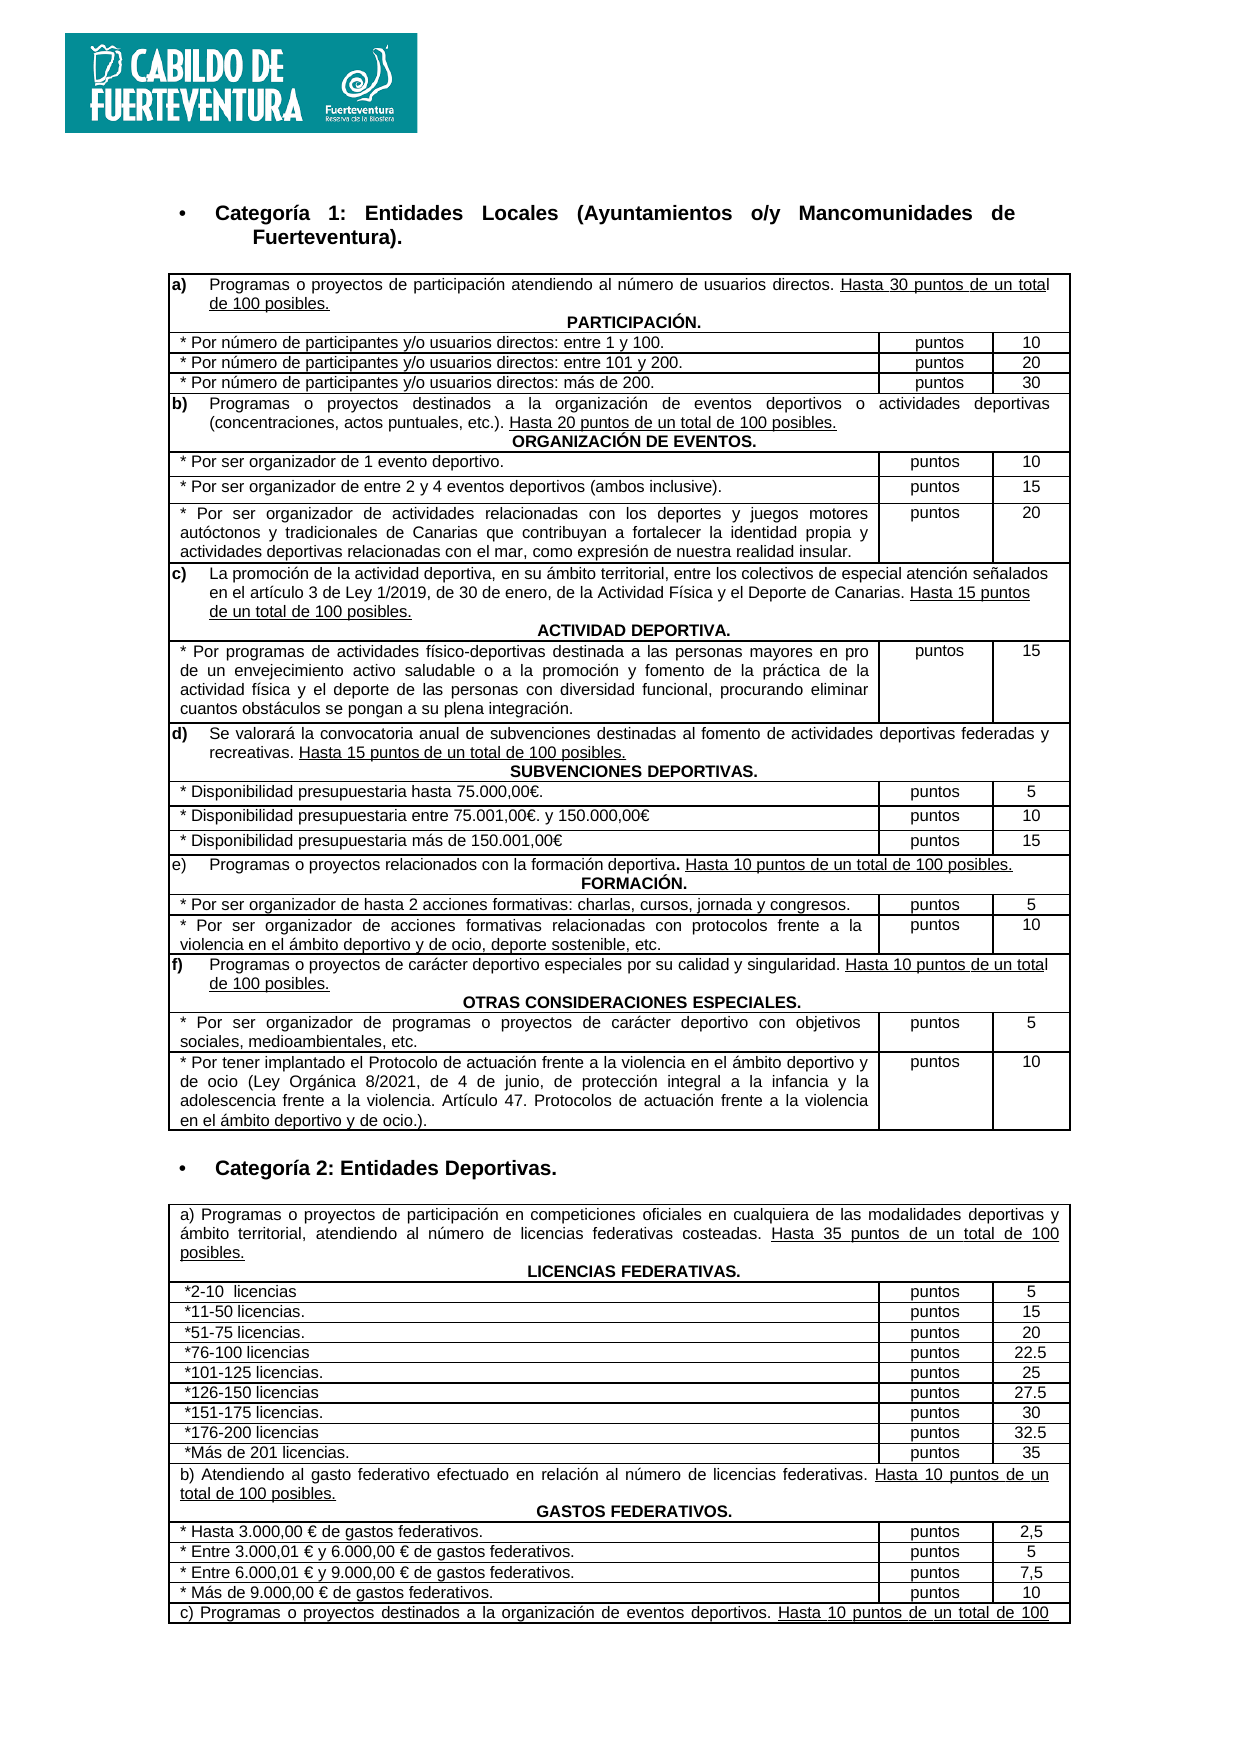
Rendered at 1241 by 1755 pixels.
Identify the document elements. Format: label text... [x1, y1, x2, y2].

list Categoría 1: Entidades Locales (Ayuntamientos o/y Mancomunidades de Fuerteventura). [178, 201, 1064, 249]
table_cell 10 [994, 1583, 1069, 1602]
table_cell b) Atendiendo al gasto federativo efectuado en relación al número de licencias federativas. Hasta 10 puntos de un total de 100 posibles. GASTOS FEDERATIVOS. [170, 1464, 1069, 1521]
table_header a) Programas o proyectos de participación atendiendo al número de usuarios directos. Hasta 30 puntos de un total de 100 posibles. PARTICIPACIÓN. [170, 275, 1069, 332]
table_cell 10 [994, 916, 1069, 953]
table_cell puntos [880, 1013, 992, 1051]
table_cell * Por programas de actividades físico-deportivas destinada a las personas mayores en pro de un envejecimiento activo saludable o a la promoción y fomento de la práctica de la actividad física y el deporte de las personas con diversidad funcional, procurando eliminar cuantos obstáculos se pongan a su plena integración. [170, 642, 878, 722]
table_cell puntos [880, 782, 992, 805]
table_cell 25 [994, 1363, 1069, 1382]
table_cell 22.5 [994, 1343, 1069, 1362]
table_cell * Por ser organizador de acciones formativas relacionadas con protocolos frente a la violencia en el ámbito deportivo y de ocio, deporte sostenible, etc. [170, 916, 878, 953]
table_cell puntos [880, 1563, 992, 1582]
table_cell puntos [880, 1303, 992, 1321]
table_cell *126-150 licencias [170, 1384, 878, 1402]
table_cell 7,5 [994, 1563, 1069, 1582]
table_cell * Más de 9.000,00 € de gastos federativos. [170, 1583, 878, 1602]
table_cell puntos [880, 807, 992, 829]
table_cell puntos [880, 504, 992, 562]
table_cell puntos [880, 831, 992, 854]
table_header a) Programas o proyectos de participación en competiciones oficiales en cualquiera de las modalidades deportivas y ámbito territorial, atendiendo al número de licencias federativas costeadas. Hasta 35 puntos de un total de 100 posibles. LICENCIAS FEDERATIVAS. [170, 1205, 1069, 1281]
table_cell * Por ser organizador de actividades relacionadas con los deportes y juegos motores autóctonos y tradicionales de Canarias que contribuyan a fortalecer la identidad propia y actividades deportivas relacionadas con el mar, como expresión de nuestra realidad insular. [170, 504, 878, 562]
table_cell 5 [994, 1013, 1069, 1051]
table_cell * Entre 3.000,01 € y 6.000,00 € de gastos federativos. [170, 1543, 878, 1562]
table_cell *151-175 licencias. [170, 1404, 878, 1422]
table_cell * Hasta 3.000,00 € de gastos federativos. [170, 1523, 878, 1541]
table_cell * Entre 6.000,01 € y 9.000,00 € de gastos federativos. [170, 1563, 878, 1582]
table_cell puntos [880, 1404, 992, 1422]
table_cell puntos [880, 1323, 992, 1342]
table_cell puntos [880, 916, 992, 953]
table_cell puntos [880, 1384, 992, 1402]
table_cell b) Programas o proyectos destinados a la organización de eventos deportivos o actividades deportivas (concentraciones, actos puntuales, etc.). Hasta 20 puntos de un total de 100 posibles. ORGANIZACIÓN DE EVENTOS. [170, 394, 1069, 451]
table_cell * Por ser organizador de programas o proyectos de carácter deportivo con objetivos sociales, medioambientales, etc. [170, 1013, 878, 1051]
table_cell *176-200 licencias [170, 1424, 878, 1442]
table_cell puntos [880, 895, 992, 914]
table_cell puntos [880, 1543, 992, 1562]
table_cell puntos [880, 642, 992, 722]
table_cell 5 [994, 1543, 1069, 1562]
table_cell c) La promoción de la actividad deportiva, en su ámbito territorial, entre los colectivos de especial atención señalados en el artículo 3 de Ley 1/2019, de 30 de enero, de la Actividad Física y el Deporte de Canarias. Hasta 15 puntos de un total de 100 posibles. ACTIVIDAD DEPORTIVA. [170, 564, 1069, 640]
table_cell 15 [994, 642, 1069, 722]
table_cell e) Programas o proyectos relacionados con la formación deportiva. Hasta 10 puntos de un total de 100 posibles. FORMACIÓN. [170, 856, 1069, 894]
table_cell puntos [880, 1283, 992, 1301]
table_cell * Por tener implantado el Protocolo de actuación frente a la violencia en el ámbito deportivo y de ocio (Ley Orgánica 8/2021, de 4 de junio, de protección integral a la infancia y la adolescencia frente a la violencia. Artículo 47. Protocolos de actuación frente a la violencia en el ámbito deportivo y de ocio.). [170, 1053, 878, 1129]
table_cell 10 [994, 333, 1069, 352]
table_cell puntos [880, 1343, 992, 1362]
table_cell * Disponibilidad presupuestaria entre 75.001,00€. y 150.000,00€ [170, 807, 878, 829]
table_cell puntos [880, 1444, 992, 1463]
table_cell 2,5 [994, 1523, 1069, 1541]
table_cell d) Se valorará la convocatoria anual de subvenciones destinadas al fomento de actividades deportivas federadas y recreativas. Hasta 15 puntos de un total de 100 posibles. SUBVENCIONES DEPORTIVAS. [170, 724, 1069, 781]
table_cell *51-75 licencias. [170, 1323, 878, 1342]
table_cell *101-125 licencias. [170, 1363, 878, 1382]
table_cell puntos [880, 374, 992, 392]
table_cell 10 [994, 807, 1069, 829]
table_cell *11-50 licencias. [170, 1303, 878, 1321]
table_cell 20 [994, 354, 1069, 372]
table_cell * Por número de participantes y/o usuarios directos: entre 101 y 200. [170, 354, 878, 372]
table_cell 27.5 [994, 1384, 1069, 1402]
table_cell 30 [994, 1404, 1069, 1422]
table_cell c) Programas o proyectos destinados a la organización de eventos deportivos. Hasta 10 puntos de un total de 100 [170, 1604, 1069, 1622]
table_cell 30 [994, 374, 1069, 392]
table_cell puntos [880, 354, 992, 372]
table_cell 15 [994, 1303, 1069, 1321]
table_cell 10 [994, 1053, 1069, 1129]
table_cell 32.5 [994, 1424, 1069, 1442]
table_cell 5 [994, 782, 1069, 805]
table_cell 5 [994, 895, 1069, 914]
table_cell * Por ser organizador de hasta 2 acciones formativas: charlas, cursos, jornada y congresos. [170, 895, 878, 914]
table_cell puntos [880, 1053, 992, 1129]
table_cell *76-100 licencias [170, 1343, 878, 1362]
table_cell * Por número de participantes y/o usuarios directos: entre 1 y 100. [170, 333, 878, 352]
table_cell 35 [994, 1444, 1069, 1463]
table_cell puntos [880, 1424, 992, 1442]
table_cell *2-10 licencias [170, 1283, 878, 1301]
list Categoría 2: Entidades Deportivas. [178, 1155, 1082, 1179]
table_cell 10 [994, 453, 1069, 476]
table_cell 5 [994, 1283, 1069, 1301]
table_cell puntos [880, 1363, 992, 1382]
table_cell puntos [880, 477, 992, 502]
table_cell * Por ser organizador de entre 2 y 4 eventos deportivos (ambos inclusive). [170, 477, 878, 502]
table_cell puntos [880, 453, 992, 476]
table_cell puntos [880, 333, 992, 352]
table_cell * Disponibilidad presupuestaria hasta 75.000,00€. [170, 782, 878, 805]
table_cell puntos [880, 1523, 992, 1541]
table_cell puntos [880, 1583, 992, 1602]
table_cell f) Programas o proyectos de carácter deportivo especiales por su calidad y singularidad. Hasta 10 puntos de un total de 100 posibles. OTRAS CONSIDERACIONES ESPECIALES. [170, 955, 1069, 1012]
table_cell * Por número de participantes y/o usuarios directos: más de 200. [170, 374, 878, 392]
table_cell 20 [994, 1323, 1069, 1342]
table_cell 15 [994, 477, 1069, 502]
table_cell * Disponibilidad presupuestaria más de 150.001,00€ [170, 831, 878, 854]
table_cell * Por ser organizador de 1 evento deportivo. [170, 453, 878, 476]
table_cell *Más de 201 licencias. [170, 1444, 878, 1463]
table_cell 20 [994, 504, 1069, 562]
table_cell 15 [994, 831, 1069, 854]
